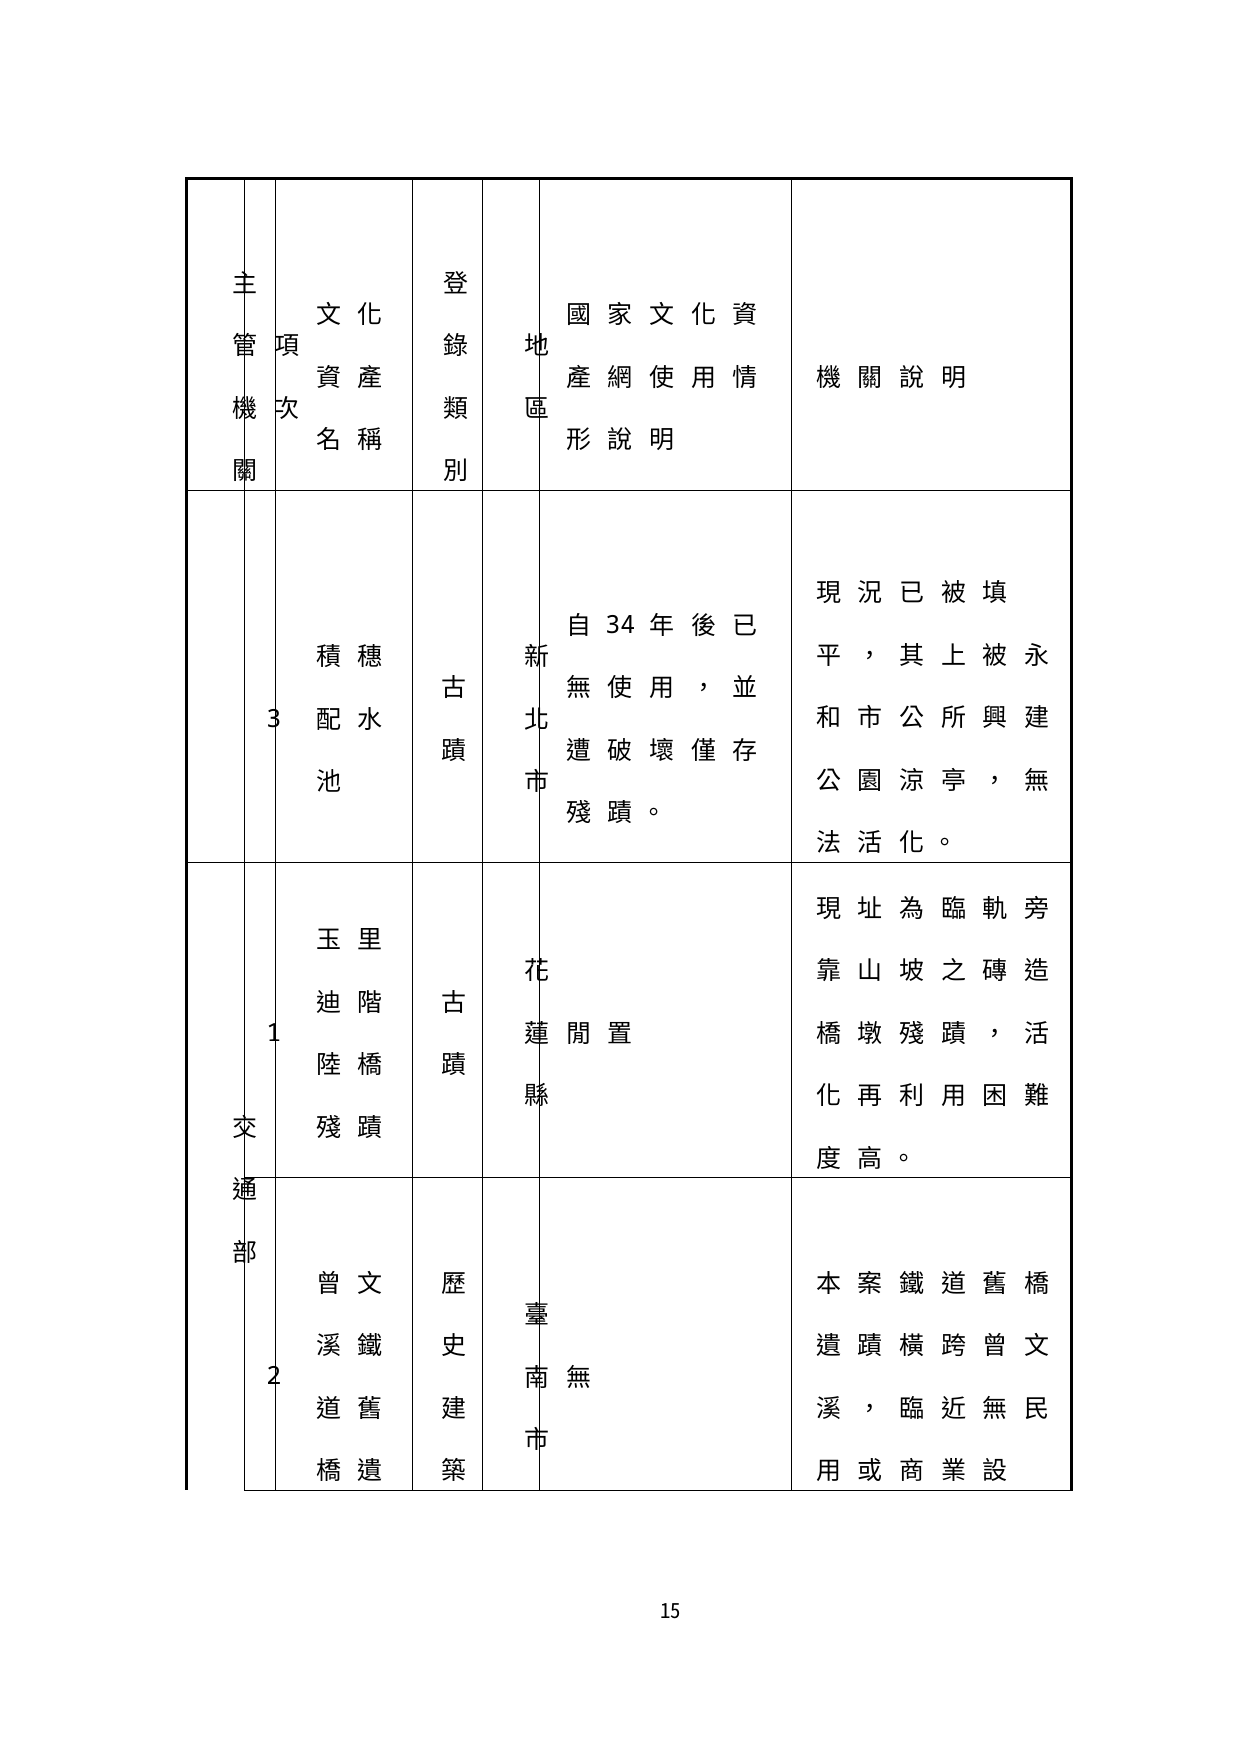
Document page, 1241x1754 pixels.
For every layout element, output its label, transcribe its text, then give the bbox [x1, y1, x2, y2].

table_cell 花蓮縣 [483, 863, 539, 1177]
table_cell 現況已被填平，其上被永和市公所興建公園涼亭，無法活化。 [792, 491, 1070, 862]
table_cell 無 [540, 1178, 791, 1490]
table_cell 經濟部 [188, 491, 244, 862]
table_cell 自34年後已無使用，並遭破壞僅存殘蹟。 [540, 491, 791, 862]
table_header 主管機關 [188, 180, 244, 490]
table_header 地區 [483, 180, 539, 490]
table_cell 無 [540, 1374, 544, 1386]
table_cell 閒置 [540, 863, 791, 1177]
table_cell 1 [245, 863, 275, 1177]
table_cell 玉里迪階陸橋殘蹟 [276, 863, 412, 1177]
table_header 登錄類別 [413, 180, 482, 490]
table_cell 古蹟 [413, 863, 482, 1177]
table_cell 本案鐵道舊橋遺蹟橫跨曾文溪，臨近無民用或商業設 [792, 1178, 1070, 1490]
table_cell 積穗配水池 [276, 491, 412, 862]
table_header 機關說明 [792, 180, 1070, 490]
table_cell 現址為臨軌旁靠山坡之磚造橋墩殘蹟，活化再利用困難度高。 [792, 863, 1070, 1177]
table_cell 歷史建築 [413, 1178, 482, 1490]
table_cell 3 [245, 491, 275, 862]
table_cell 古蹟 [413, 491, 482, 862]
table_cell 曾文溪鐵道舊橋遺蹟 [276, 1178, 412, 1490]
table_header 文化資產名稱 [276, 180, 412, 490]
table_cell 交通部 [188, 863, 244, 1490]
table_header 項次 [245, 180, 275, 490]
table_cell 2 [245, 1178, 275, 1490]
table_cell 新北市 [483, 491, 539, 862]
table_cell 臺南市 [483, 1178, 539, 1490]
table_header 國家文化資產網使用情形說明 [540, 180, 791, 490]
